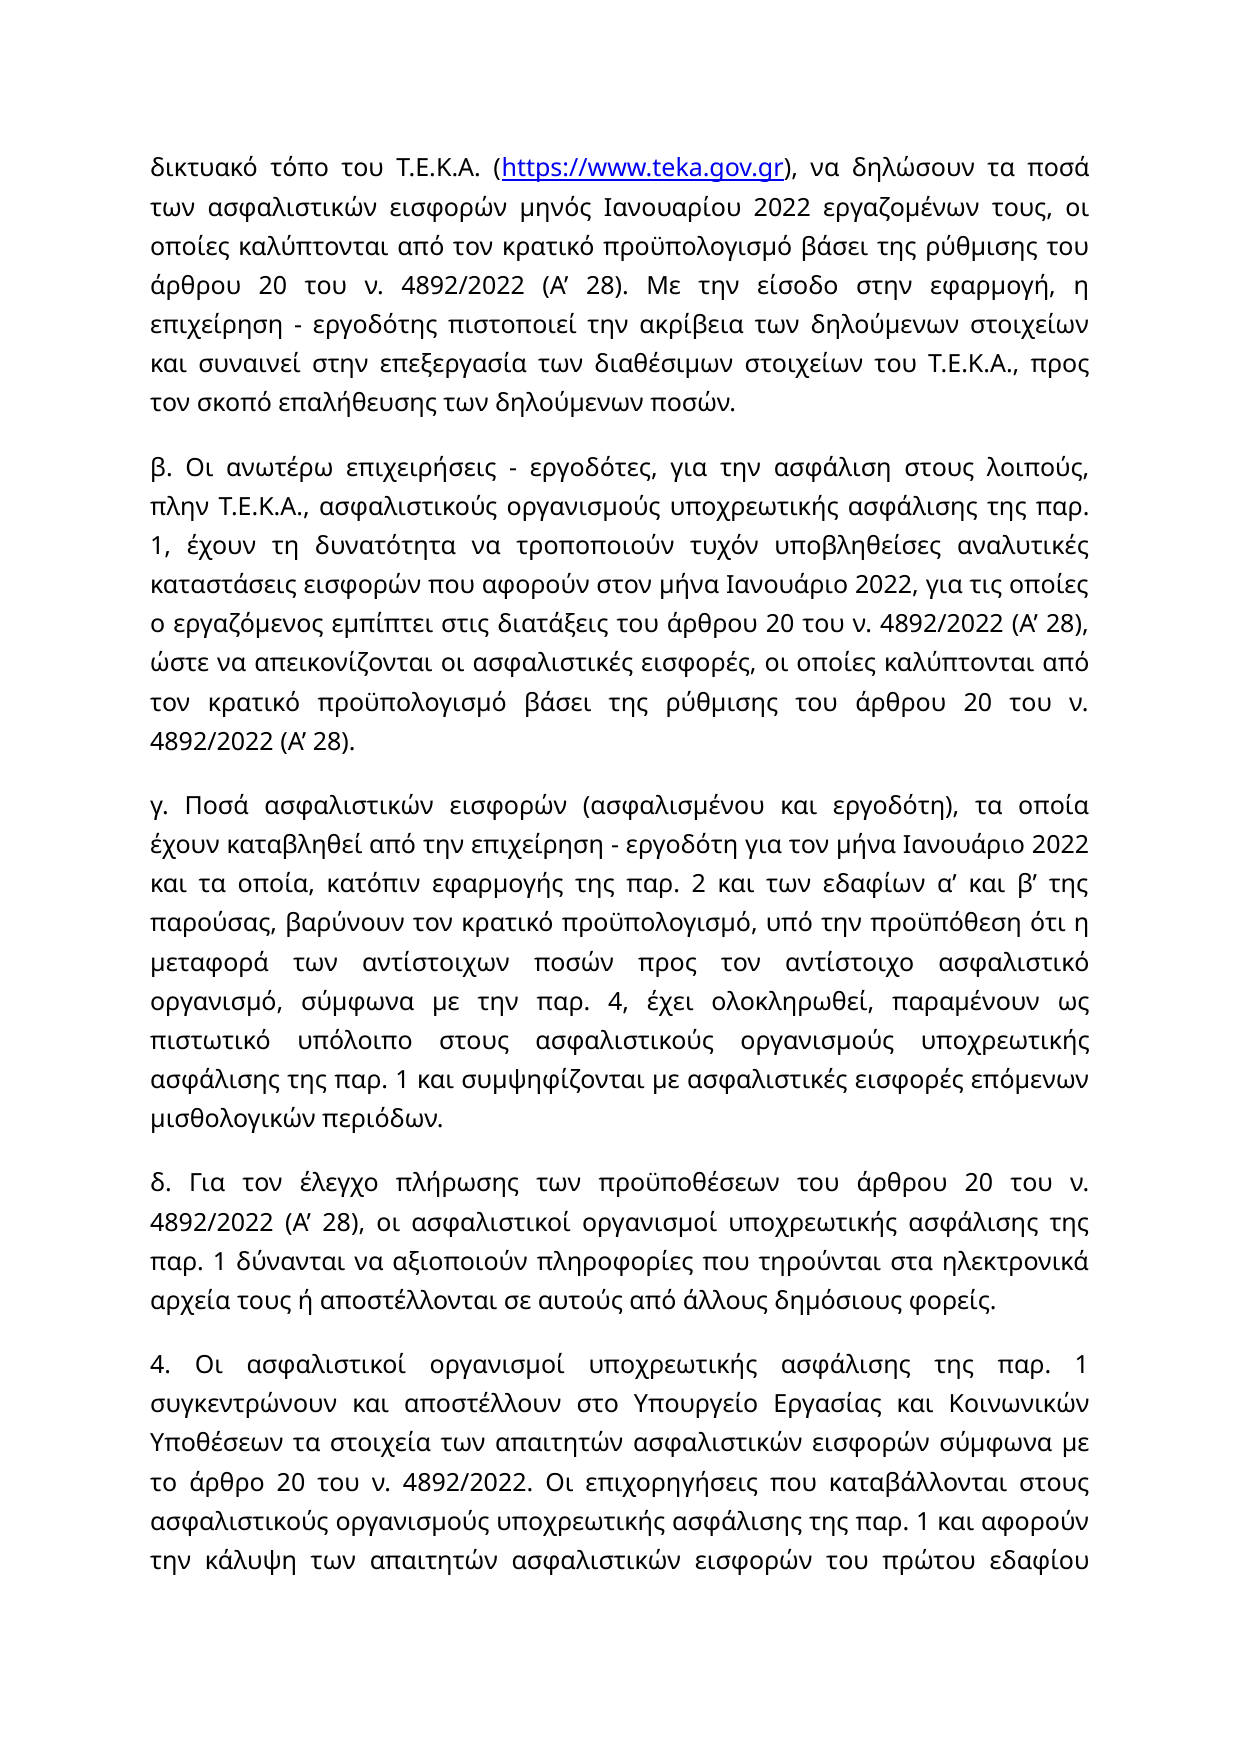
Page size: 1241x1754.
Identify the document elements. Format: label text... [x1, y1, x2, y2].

text δ. Για τον έλεγχο πλήρωσης των προϋποθέσεων του άρθρου 20 του ν. 4892/2022 (Α’ 28), οι ασφαλιστικοί οργανισμοί υποχρεωτικής ασφάλισης της παρ. 1 δύνανται να αξιοποιούν πληροφορίες που τηρούνται στα ηλεκτρονικά αρχεία τους ή αποστέλλονται σε αυτούς από άλλους δημόσιους φορείς. [150, 1165, 1090, 1317]
text 4. Οι ασφαλιστικοί οργανισμοί υποχρεωτικής ασφάλισης της παρ. 1 συγκεντρώνουν και αποστέλλουν στο Υπουργείο Εργασίας και Κοινωνικών Υποθέσεων τα στοιχεία των απαιτητών ασφαλιστικών εισφορών σύμφωνα με το άρθρο 20 του ν. 4892/2022. Οι επιχορηγήσεις που καταβάλλονται στους ασφαλιστικούς οργανισμούς υποχρεωτικής ασφάλισης της παρ. 1 και αφορούν την κάλυψη των απαιτητών ασφαλιστικών εισφορών του πρώτου εδαφίου [150, 1347, 1090, 1577]
text β. Οι ανωτέρω επιχειρήσεις - εργοδότες, για την ασφάλιση στους λοιπούς, πλην Τ.Ε.Κ.Α., ασφαλιστικούς οργανισμούς υποχρεωτικής ασφάλισης της παρ. 1, έχουν τη δυνατότητα να τροποποιούν τυχόν υποβληθείσες αναλυτικές καταστάσεις εισφορών που αφορούν στον μήνα Ιανουάριο 2022, για τις οποίες ο εργαζόμενος εμπίπτει στις διατάξεις του άρθρου 20 του ν. 4892/2022 (Α’ 28), ώστε να απεικονίζονται οι ασφαλιστικές εισφορές, οι οποίες καλύπτονται από τον κρατικό προϋπολογισμό βάσει της ρύθμισης του άρθρου 20 του ν. 4892/2022 (Α’ 28). [150, 449, 1090, 757]
text δικτυακό τόπο του Τ.Ε.Κ.Α. (https://www.teka.gov.gr), να δηλώσουν τα ποσά των ασφαλιστικών εισφορών μηνός Ιανουαρίου 2022 εργαζομένων τους, οι οποίες καλύπτονται από τον κρατικό προϋπολογισμό βάσει της ρύθμισης του άρθρου 20 του ν. 4892/2022 (Α’ 28). Με την είσοδο στην εφαρμογή, η επιχείρηση - εργοδότης πιστοποιεί την ακρίβεια των δηλούμενων στοιχείων και συναινεί στην επεξεργασία των διαθέσιμων στοιχείων του Τ.Ε.Κ.Α., προς τον σκοπό επαλήθευσης των δηλούμενων ποσών. [150, 150, 1090, 419]
text γ. Ποσά ασφαλιστικών εισφορών (ασφαλισμένου και εργοδότη), τα οποία έχουν καταβληθεί από την επιχείρηση - εργοδότη για τον μήνα Ιανουάριο 2022 και τα οποία, κατόπιν εφαρμογής της παρ. 2 και των εδαφίων α’ και β’ της παρούσας, βαρύνουν τον κρατικό προϋπολογισμό, υπό την προϋπόθεση ότι η μεταφορά των αντίστοιχων ποσών προς τον αντίστοιχο ασφαλιστικό οργανισμό, σύμφωνα με την παρ. 4, έχει ολοκληρωθεί, παραμένουν ως πιστωτικό υπόλοιπο στους ασφαλιστικούς οργανισμούς υποχρεωτικής ασφάλισης της παρ. 1 και συμψηφίζονται με ασφαλιστικές εισφορές επόμενων μισθολογικών περιόδων. [150, 787, 1090, 1135]
